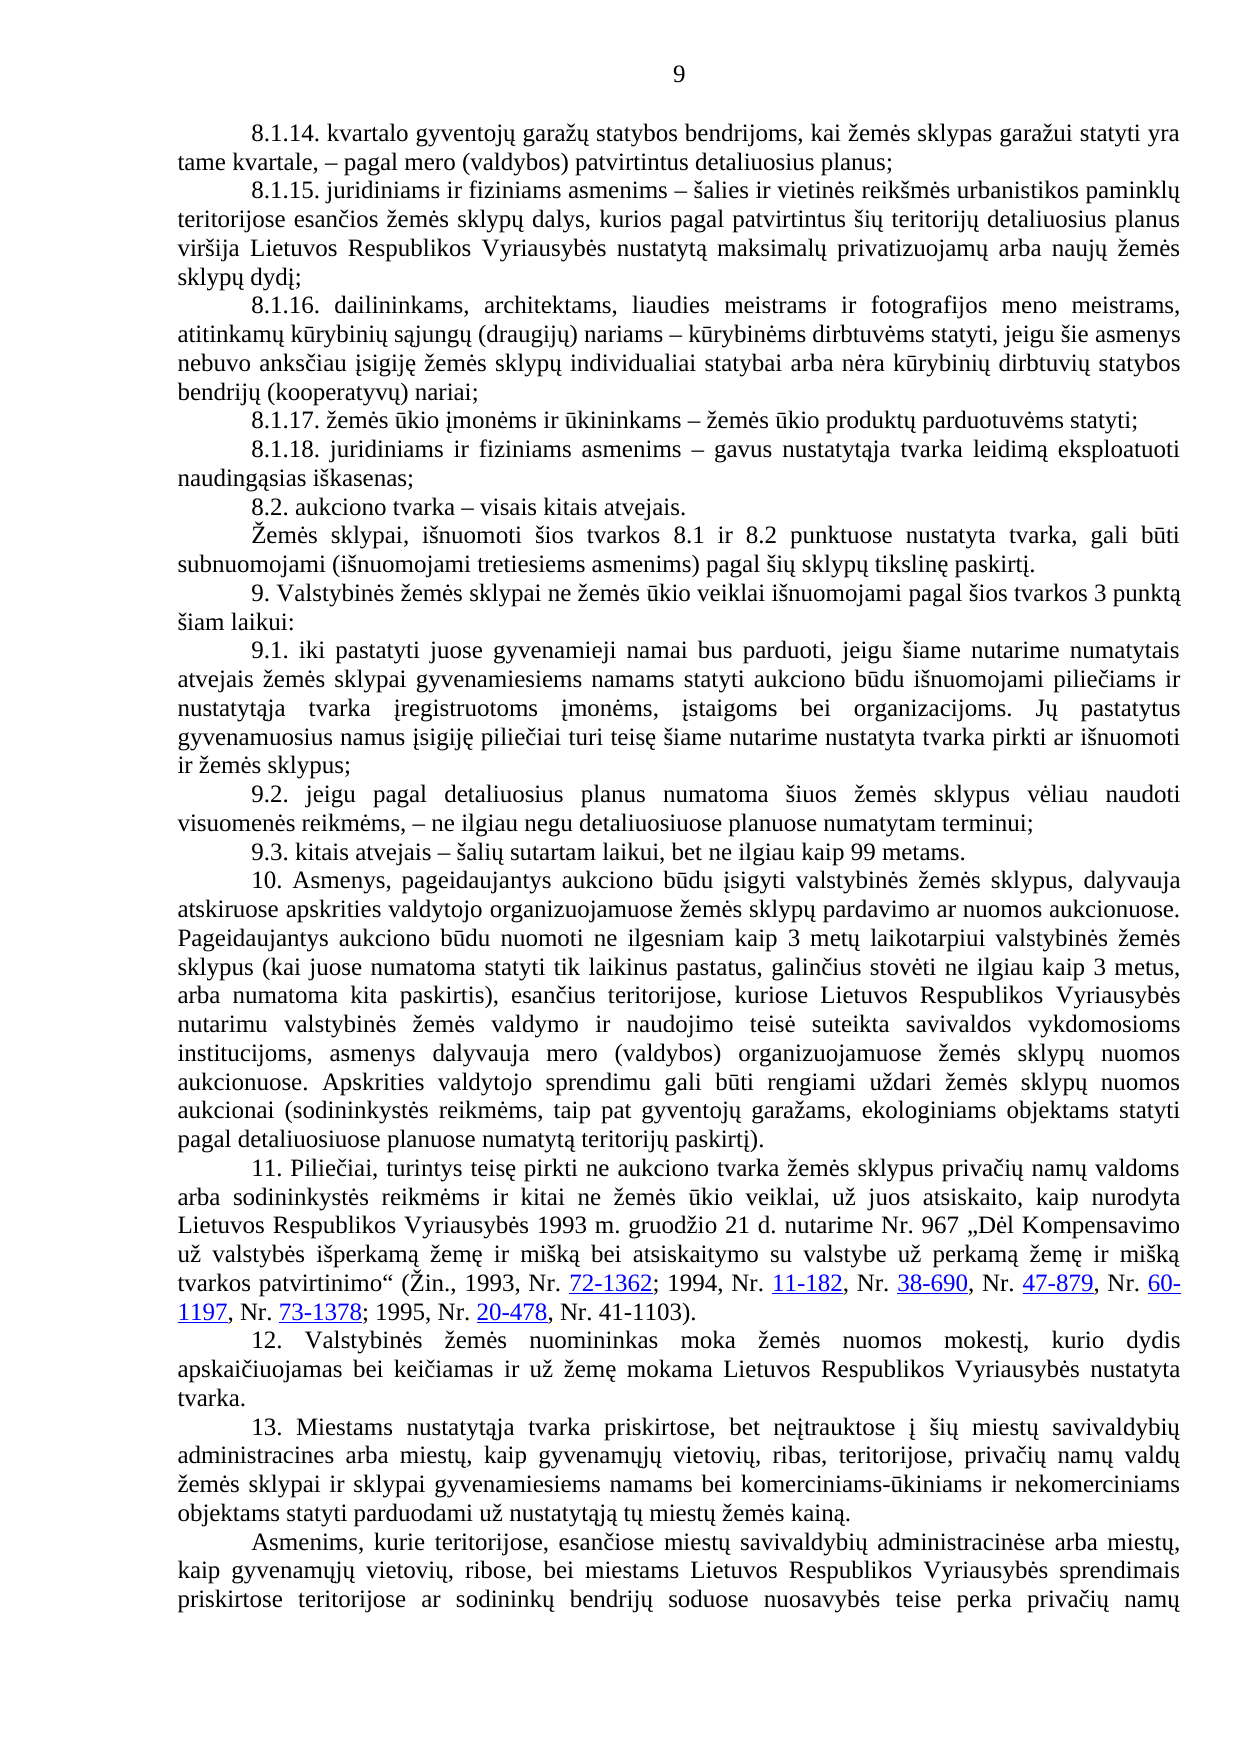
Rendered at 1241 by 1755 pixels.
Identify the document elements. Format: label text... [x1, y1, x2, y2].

text 8.2. aukciono tvarka – visais kitais atvejais. [177, 492, 1181, 521]
text 9.3. kitais atvejais – šalių sutartam laikui, bet ne ilgiau kaip 99 metams. [177, 837, 1181, 866]
text 9.1. iki pastatyti juose gyvenamieji namai bus parduoti, jeigu šiame nutarime numatytais atvejais žemės sklypai gyvenamiesiems namams statyti aukciono būdu išnuomojami piliečiams ir nustatytąja tvarka įregistruotoms įmonėms, įstaigoms bei organizacijoms. Jų pastatytus gyvenamuosius namus įsigiję piliečiai turi teisę šiame nutarime nustatyta tvarka pirkti ar išnuomoti ir žemės sklypus; [177, 636, 1181, 779]
text 8.1.16. dailininkams, architektams, liaudies meistrams ir fotografijos meno meistrams, atitinkamų kūrybinių sąjungų (draugijų) nariams – kūrybinėms dirbtuvėms statyti, jeigu šie asmenys nebuvo anksčiau įsigiję žemės sklypų individualiai statybai arba nėra kūrybinių dirbtuvių statybos bendrijų (kooperatyvų) nariai; [177, 291, 1181, 406]
text 13. Miestams nustatytąja tvarka priskirtose, bet neįtrauktose į šių miestų savivaldybių administracines arba miestų, kaip gyvenamųjų vietovių, ribas, teritorijose, privačių namų valdų žemės sklypai ir sklypai gyvenamiesiems namams bei komerciniams-ūkiniams ir nekomerciniams objektams statyti parduodami už nustatytąją tų miestų žemės kainą. [177, 1412, 1181, 1527]
text 8.1.18. juridiniams ir fiziniams asmenims – gavus nustatytąja tvarka leidimą eksploatuoti naudingąsias iškasenas; [177, 434, 1181, 492]
text 9.2. jeigu pagal detaliuosius planus numatoma šiuos žemės sklypus vėliau naudoti visuomenės reikmėms, – ne ilgiau negu detaliuosiuose planuose numatytam terminui; [177, 779, 1181, 837]
text 11. Piliečiai, turintys teisę pirkti ne aukciono tvarka žemės sklypus privačių namų valdoms arba sodininkystės reikmėms ir kitai ne žemės ūkio veiklai, už juos atsiskaito, kaip nurodyta Lietuvos Respublikos Vyriausybės 1993 m. gruodžio 21 d. nutarime Nr. 967 „Dėl Kompensavimo už valstybės išperkamą žemę ir mišką bei atsiskaitymo su valstybe už perkamą žemę ir mišką tvarkos patvirtinimo“ (Žin., 1993, Nr. 72-1362; 1994, Nr. 11-182, Nr. 38-690, Nr. 47-879, Nr. 60-1197, Nr. 73-1378; 1995, Nr. 20-478, Nr. 41-1103). [177, 1153, 1181, 1326]
text 12. Valstybinės žemės nuomininkas moka žemės nuomos mokestį, kurio dydis apskaičiuojamas bei keičiamas ir už žemę mokama Lietuvos Respublikos Vyriausybės nustatyta tvarka. [177, 1326, 1181, 1412]
text 10. Asmenys, pageidaujantys aukciono būdu įsigyti valstybinės žemės sklypus, dalyvauja atskiruose apskrities valdytojo organizuojamuose žemės sklypų pardavimo ar nuomos aukcionuose. Pageidaujantys aukciono būdu nuomoti ne ilgesniam kaip 3 metų laikotarpiui valstybinės žemės sklypus (kai juose numatoma statyti tik laikinus pastatus, galinčius stovėti ne ilgiau kaip 3 metus, arba numatoma kita paskirtis), esančius teritorijose, kuriose Lietuvos Respublikos Vyriausybės nutarimu valstybinės žemės valdymo ir naudojimo teisė suteikta savivaldos vykdomosioms institucijoms, asmenys dalyvauja mero (valdybos) organizuojamuose žemės sklypų nuomos aukcionuose. Apskrities valdytojo sprendimu gali būti rengiami uždari žemės sklypų nuomos aukcionai (sodininkystės reikmėms, taip pat gyventojų garažams, ekologiniams objektams statyti pagal detaliuosiuose planuose numatytą teritorijų paskirtį). [177, 866, 1181, 1153]
text 9. Valstybinės žemės sklypai ne žemės ūkio veiklai išnuomojami pagal šios tvarkos 3 punktą šiam laikui: [177, 578, 1181, 636]
text Žemės sklypai, išnuomoti šios tvarkos 8.1 ir 8.2 punktuose nustatyta tvarka, gali būti subnuomojami (išnuomojami tretiesiems asmenims) pagal šių sklypų tikslinę paskirtį. [177, 521, 1181, 578]
text 8.1.14. kvartalo gyventojų garažų statybos bendrijoms, kai žemės sklypas garažui statyti yra tame kvartale, – pagal mero (valdybos) patvirtintus detaliuosius planus; [177, 118, 1181, 176]
text 8.1.17. žemės ūkio įmonėms ir ūkininkams – žemės ūkio produktų parduotuvėms statyti; [177, 406, 1181, 434]
text Asmenims, kurie teritorijose, esančiose miestų savivaldybių administracinėse arba miestų, kaip gyvenamųjų vietovių, ribose, bei miestams Lietuvos Respublikos Vyriausybės sprendimais priskirtose teritorijose ar sodininkų bendrijų soduose nuosavybės teise perka privačių namų [177, 1527, 1181, 1613]
text 8.1.15. juridiniams ir fiziniams asmenims – šalies ir vietinės reikšmės urbanistikos paminklų teritorijose esančios žemės sklypų dalys, kurios pagal patvirtintus šių teritorijų detaliuosius planus viršija Lietuvos Respublikos Vyriausybės nustatytą maksimalų privatizuojamų arba naujų žemės sklypų dydį; [177, 176, 1181, 291]
